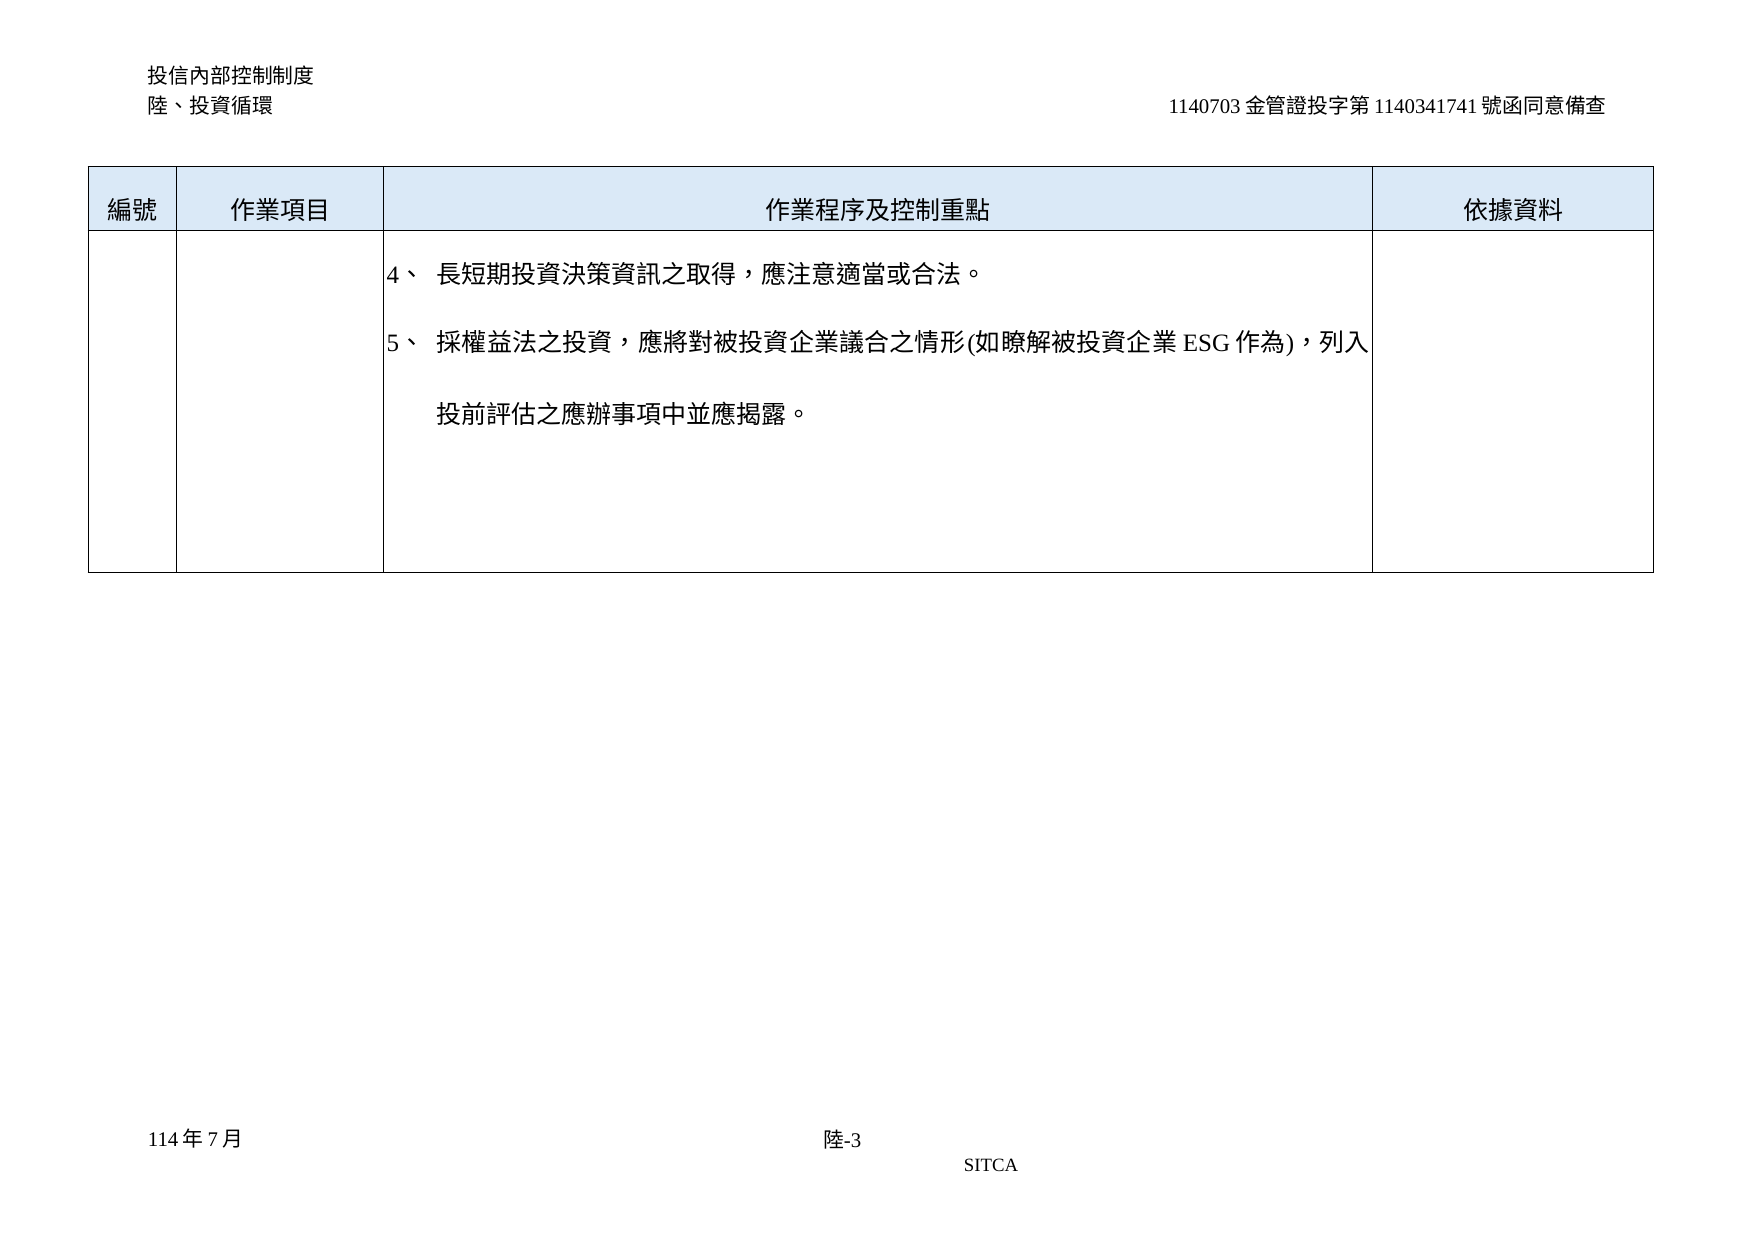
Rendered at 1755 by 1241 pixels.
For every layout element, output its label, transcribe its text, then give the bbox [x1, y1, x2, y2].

table_header 依據資料 [1373, 167, 1653, 230]
table_header 作業程序及控制重點 [384, 167, 1372, 230]
table_cell [177, 231, 383, 572]
table_header 作業項目 [177, 167, 383, 230]
table_cell 依證券投資信託事業管理規則第十二條規定，自有資金之運用，以下列為限： 國內之銀行存款。 購買國內政府債券或金融債券。 購買國內之國庫券、可轉讓之銀行定期存單或商業票據。 購買符合主管機關規定條件及一定比率之證券投資信託基金受益憑證。 其他經主管機關核准之用途。 對外之投資活動，皆需經有關部門分析效益，並考慮公司經營政策及資金狀況，依權責主管核准後，始得辦理。 有關長短期之股權投資，應對所選定項目可能產生之投資效益與風險進行評估，作成重大長短期股權投資之決策前，應經一定程序進行討論(如提案董事會決議)，並作成書面記錄。 長短期投資決策資訊之取得，應注意適當或合法。 採權益法之投資，應將對被投資企業議合之情形(如瞭解被投資企業ESG作為)，列入投前評估之應辦事項中並應揭露。 [384, 231, 1372, 572]
table_cell [89, 231, 176, 572]
table_header 編號 [89, 167, 176, 230]
table_cell [1373, 231, 1653, 572]
